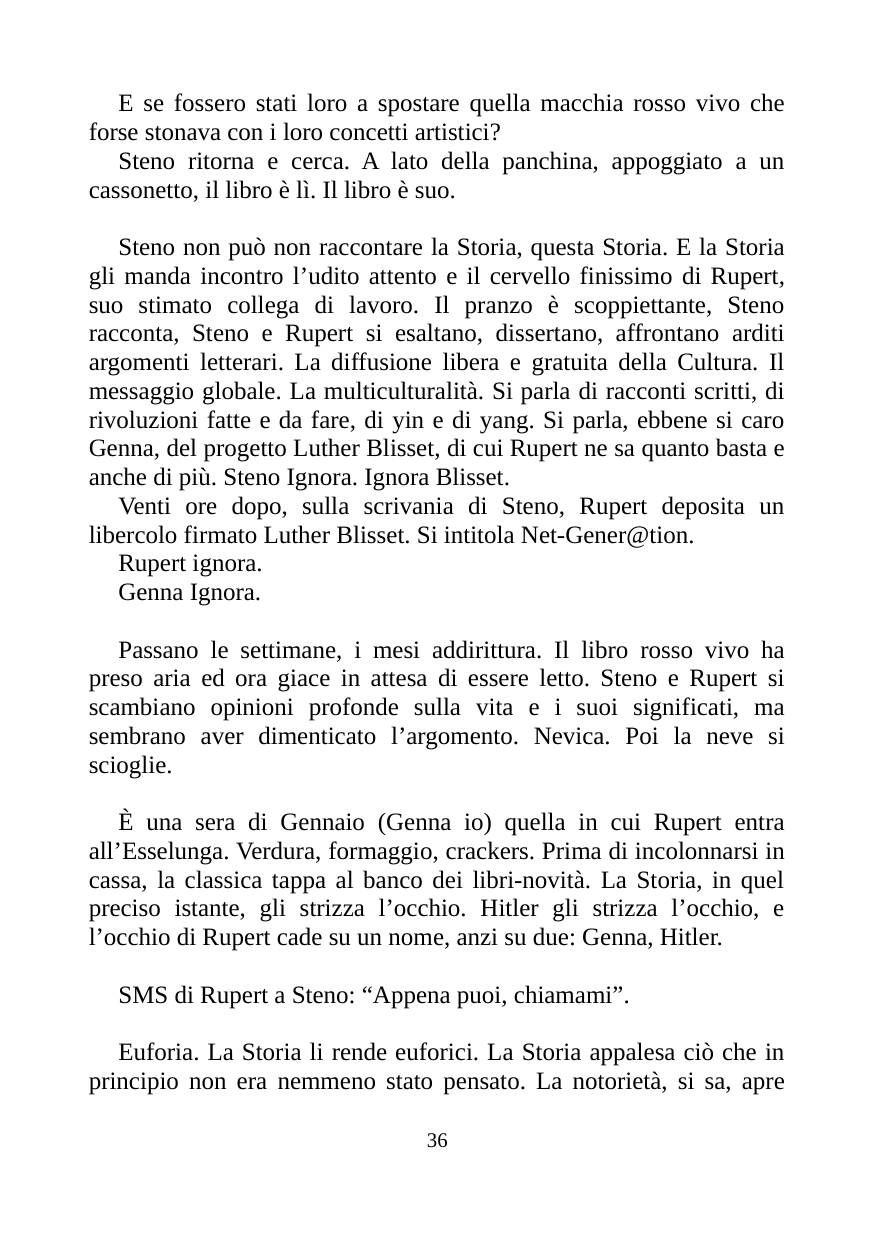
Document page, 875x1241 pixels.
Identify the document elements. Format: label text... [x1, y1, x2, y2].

text Steno ritorna e cerca. A lato della panchina, appoggiato a un cassonetto, il libro è lì. Il libro è suo. [88, 146, 786, 203]
text Genna Ignora. [88, 577, 786, 606]
text Rupert ignora. [88, 548, 786, 577]
text Venti ore dopo, sulla scrivania di Steno, Rupert deposita un libercolo firmato Luther Blisset. Si intitola Net-Gener@tion. [88, 491, 786, 548]
text Passano le settimane, i mesi addirittura. Il libro rosso vivo ha preso aria ed ora giace in attesa di essere letto. Steno e Rupert si scambiano opinioni profonde sulla vita e i suoi significati, ma sembrano aver dimenticato l’argomento. Nevica. Poi la neve si scioglie. [88, 635, 786, 778]
text E se fossero stati loro a spostare quella macchia rosso vivo che forse stonava con i loro concetti artistici? [88, 88, 786, 146]
text Steno non può non raccontare la Storia, questa Storia. E la Storia gli manda incontro l’udito attento e il cervello finissimo di Rupert, suo stimato collega di lavoro. Il pranzo è scoppiettante, Steno racconta, Steno e Rupert si esaltano, dissertano, affrontano arditi argomenti letterari. La diffusione libera e gratuita della Cultura. Il messaggio globale. La multiculturalità. Si parla di racconti scritti, di rivoluzioni fatte e da fare, di yin e di yang. Si parla, ebbene si caro Genna, del progetto Luther Blisset, di cui Rupert ne sa quanto basta e anche di più. Steno Ignora. Ignora Blisset. [88, 232, 786, 491]
text SMS di Rupert a Steno: “Appena puoi, chiamami”. [88, 980, 786, 1008]
text Euforia. La Storia li rende euforici. La Storia appalesa ciò che in principio non era nemmeno stato pensato. La notorietà, si sa, apre [88, 1037, 786, 1095]
text È una sera di Gennaio (Genna io) quella in cui Rupert entra all’Esselunga. Verdura, formaggio, crackers. Prima di incolonnarsi in cassa, la classica tappa al banco dei libri-novità. La Storia, in quel preciso istante, gli strizza l’occhio. Hitler gli strizza l’occhio, e l’occhio di Rupert cade su un nome, anzi su due: Genna, Hitler. [88, 807, 786, 951]
